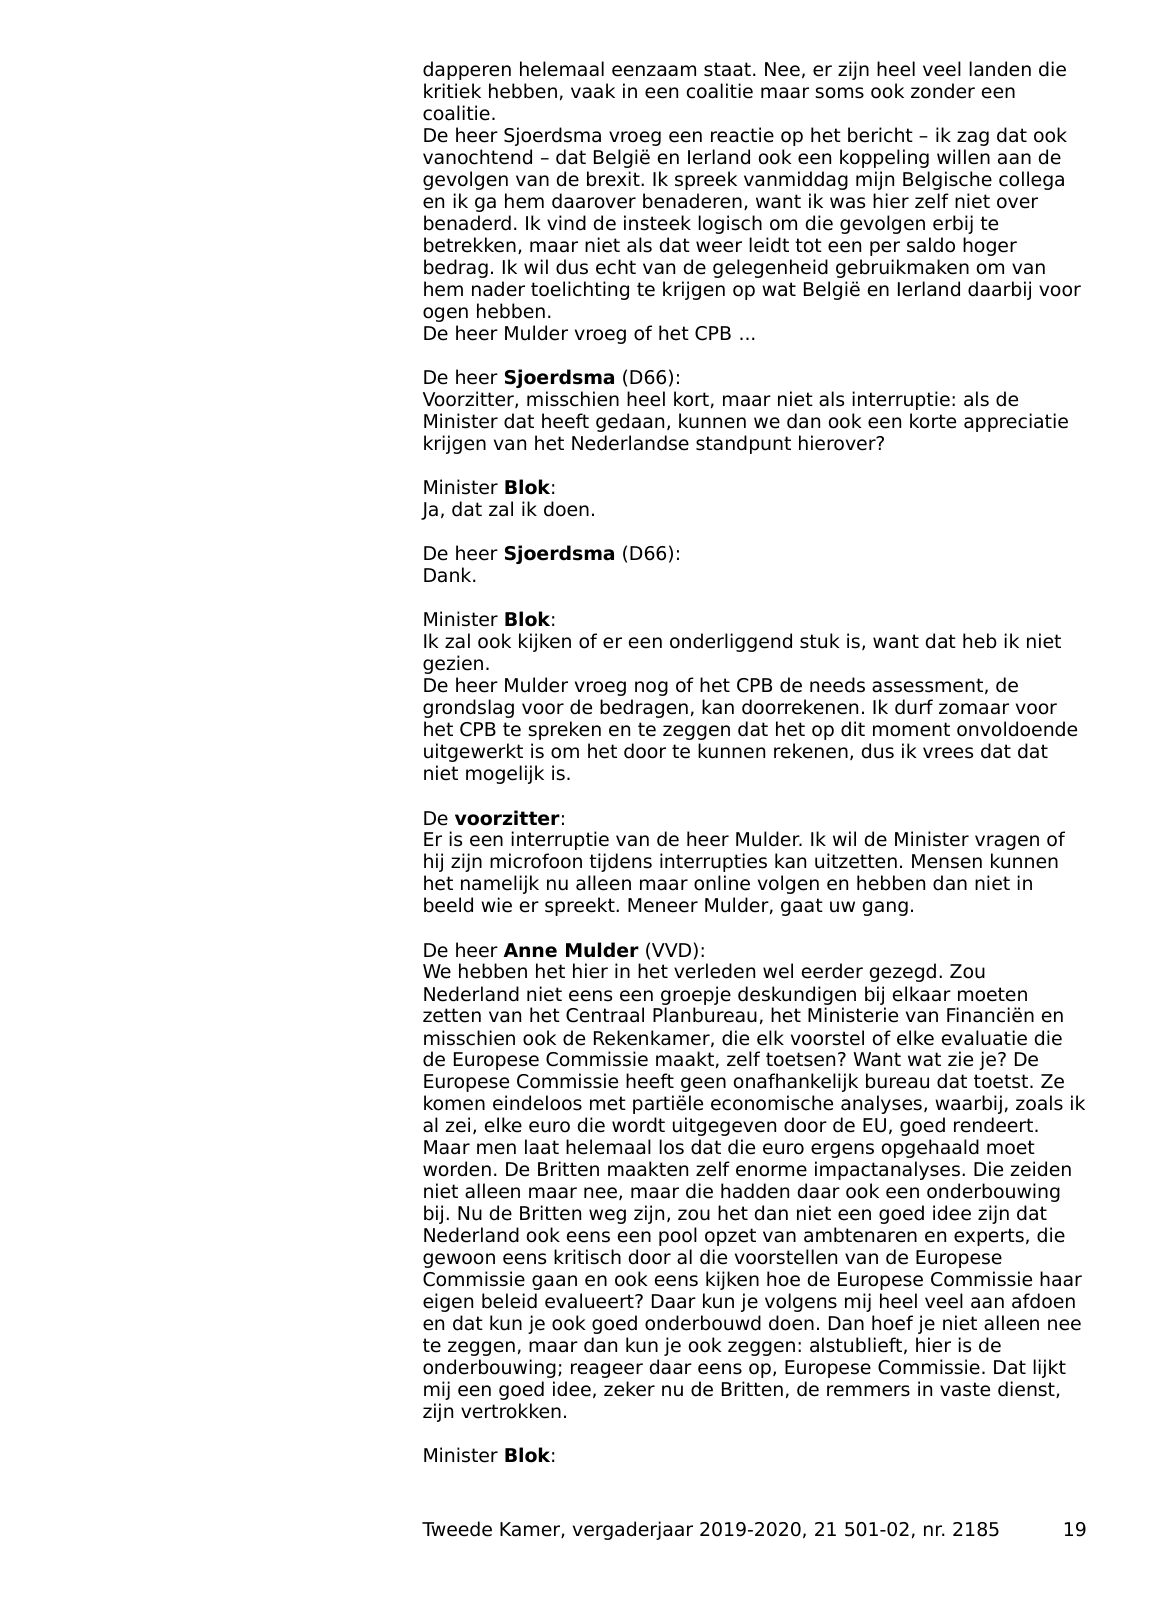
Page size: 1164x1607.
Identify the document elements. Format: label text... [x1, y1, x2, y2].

text De voorzitter: [422, 807, 1087, 829]
text Ik zal ook kijken of er een onderliggend stuk is, want dat heb ik niet gezien. [422, 631, 1087, 675]
text Er is een interruptie van de heer Mulder. Ik wil de Minister vragen of hij zijn microfoon tijdens interrupties kan uitzetten. Mensen kunnen het namelijk nu alleen maar online volgen en hebben dan niet in beeld wie er spreekt. Meneer Mulder, gaat uw gang. [422, 829, 1087, 917]
text Minister Blok: [422, 1445, 1087, 1467]
text We hebben het hier in het verleden wel eerder gezegd. Zou Nederland niet eens een groepje deskundigen bij elkaar moeten zetten van het Centraal Planbureau, het Ministerie van Financiën en misschien ook de Rekenkamer, die elk voorstel of elke evaluatie die de Europese Commissie maakt, zelf toetsen? Want wat zie je? De Europese Commissie heeft geen onafhankelijk bureau dat toetst. Ze komen eindeloos met partiële economische analyses, waarbij, zoals ik al zei, elke euro die wordt uitgegeven door de EU, goed rendeert. Maar men laat helemaal los dat die euro ergens opgehaald moet worden. De Britten maakten zelf enorme impactanalyses. Die zeiden niet alleen maar nee, maar die hadden daar ook een onderbouwing bij. Nu de Britten weg zijn, zou het dan niet een goed idee zijn dat Nederland ook eens een pool opzet van ambtenaren en experts, die gewoon eens kritisch door al die voorstellen van de Europese Commissie gaan en ook eens kijken hoe de Europese Commissie haar eigen beleid evalueert? Daar kun je volgens mij heel veel aan afdoen en dat kun je ook goed onderbouwd doen. Dan hoef je niet alleen nee te zeggen, maar dan kun je ook zeggen: alstublieft, hier is de onderbouwing; reageer daar eens op, Europese Commissie. Dat lijkt mij een goed idee, zeker nu de Britten, de remmers in vaste dienst, zijn vertrokken. [422, 961, 1087, 1423]
text De heer Anne Mulder (VVD): [422, 939, 1087, 961]
text Minister Blok: [422, 477, 1087, 499]
text Ja, dat zal ik doen. [422, 499, 1087, 521]
text De heer Sjoerdsma (D66): [422, 543, 1087, 565]
text De heer Sjoerdsma (D66): [422, 367, 1087, 389]
text De heer Mulder vroeg of het CPB ... [422, 323, 1087, 345]
text De heer Mulder vroeg nog of het CPB de needs assessment, de grondslag voor de bedragen, kan doorrekenen. Ik durf zomaar voor het CPB te spreken en te zeggen dat het op dit moment onvoldoende uitgewerkt is om het door te kunnen rekenen, dus ik vrees dat dat niet mogelijk is. [422, 675, 1087, 785]
text Voorzitter, misschien heel kort, maar niet als interruptie: als de Minister dat heeft gedaan, kunnen we dan ook een korte appreciatie krijgen van het Nederlandse standpunt hierover? [422, 389, 1087, 455]
text Dank. [422, 565, 1087, 587]
text De heer Sjoerdsma vroeg een reactie op het bericht – ik zag dat ook vanochtend – dat België en Ierland ook een koppeling willen aan de gevolgen van de brexit. Ik spreek vanmiddag mijn Belgische collega en ik ga hem daarover benaderen, want ik was hier zelf niet over benaderd. Ik vind de insteek logisch om die gevolgen erbij te betrekken, maar niet als dat weer leidt tot een per saldo hoger bedrag. Ik wil dus echt van de gelegenheid gebruikmaken om van hem nader toelichting te krijgen op wat België en Ierland daarbij voor ogen hebben. [422, 125, 1087, 323]
text Minister Blok: [422, 609, 1087, 631]
text dapperen helemaal eenzaam staat. Nee, er zijn heel veel landen die kritiek hebben, vaak in een coalitie maar soms ook zonder een coalitie. [422, 59, 1087, 125]
